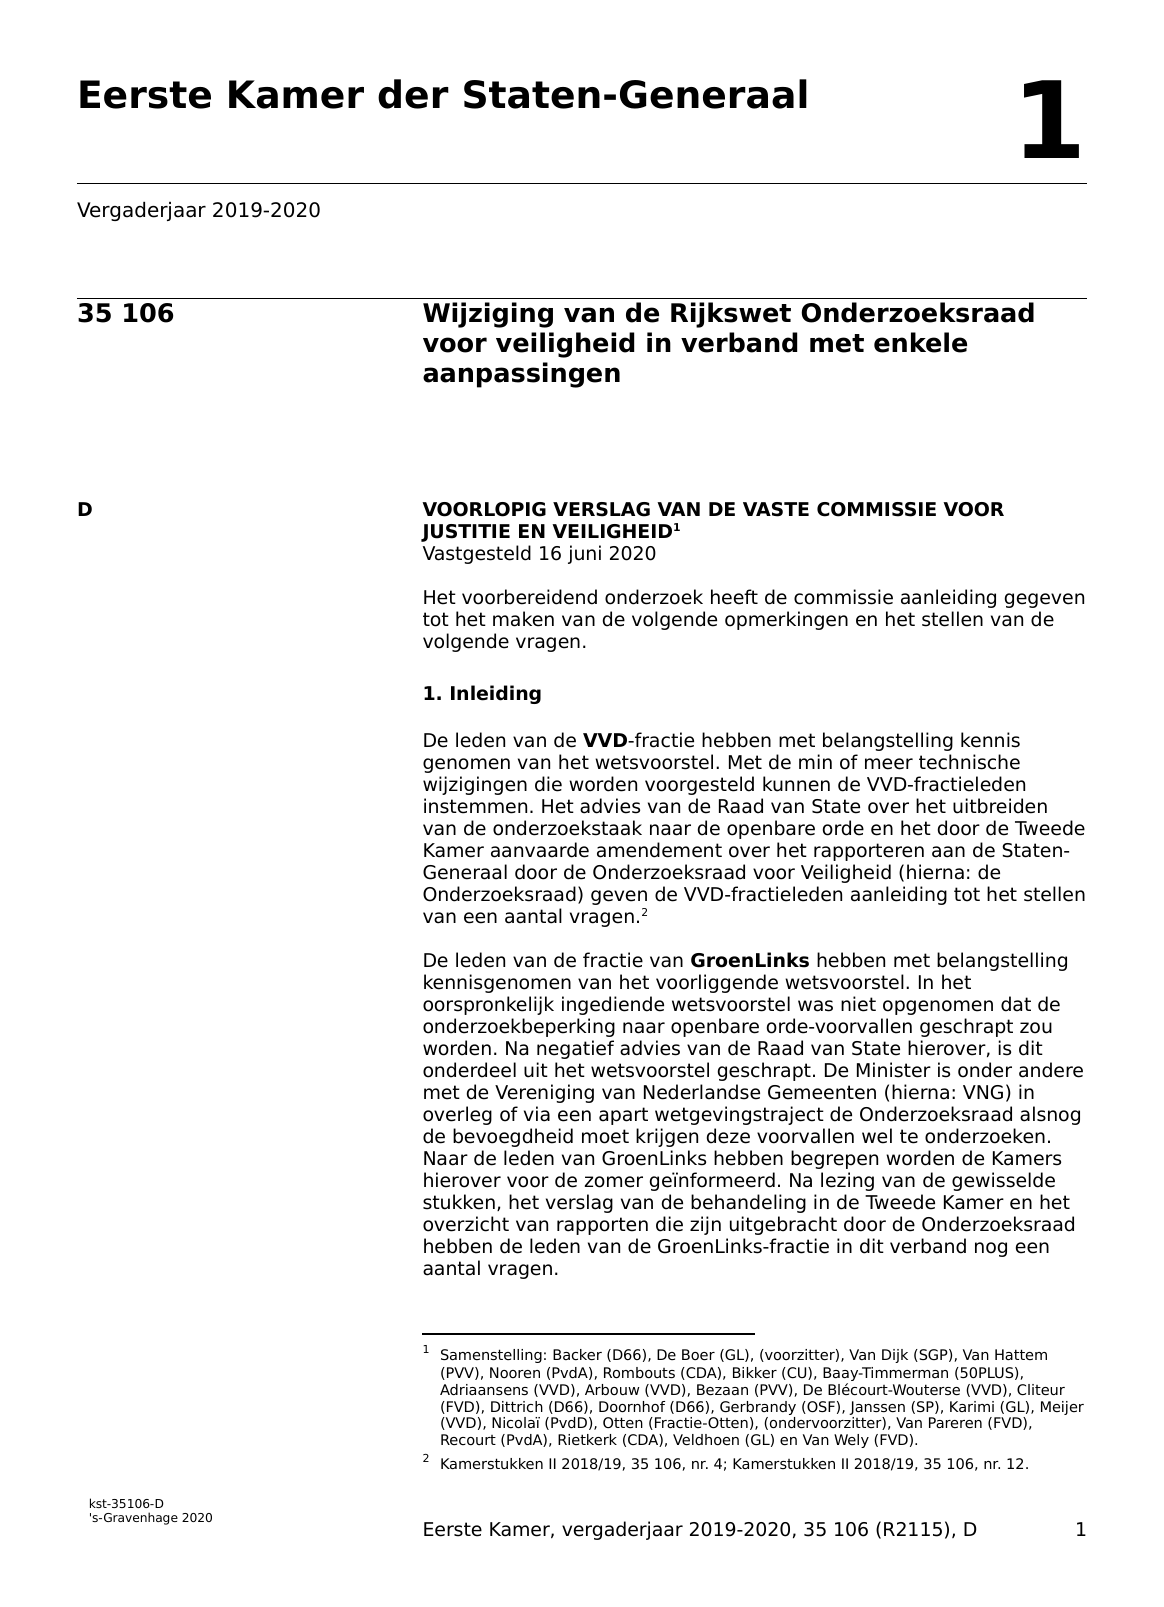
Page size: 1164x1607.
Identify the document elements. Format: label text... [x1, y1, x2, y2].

text Kamerstukken II 2018/19, 35 106, nr. 4; Kamerstukken II 2018/19, 35 106, nr. 12. [422, 1452, 1087, 1474]
text Het voorbereidend onderzoek heeft de commissie aanleiding gegeven tot het maken van de volgende opmerkingen en het stellen van de volgende vragen. [422, 587, 1087, 653]
text kst-35106-D [88, 1497, 323, 1511]
subtitle D VOORLOPIG VERSLAG VAN DE VASTE COMMISSIE VOOR JUSTITIE EN VEILIGHEID [77, 499, 1087, 543]
text De leden van de VVD-fractie hebben met belangstelling kennis genomen van het wetsvoorstel. Met de min of meer technische wijzigingen die worden voorgesteld kunnen de VVD-fractieleden instemmen. Het advies van de Raad van State over het uitbreiden van de onderzoekstaak naar de openbare orde en het door de Tweede Kamer aanvaarde amendement over het rapporteren aan de Staten-Generaal door de Onderzoeksraad voor Veiligheid (hierna: de Onderzoeksraad) geven de VVD-fractieleden aanleiding tot het stellen van een aantal vragen. [422, 730, 1087, 928]
text De leden van de fractie van GroenLinks hebben met belangstelling kennisgenomen van het voorliggende wetsvoorstel. In het oorspronkelijk ingediende wetsvoorstel was niet opgenomen dat de onderzoekbeperking naar openbare orde-voorvallen geschrapt zou worden. Na negatief advies van de Raad van State hierover, is dit onderdeel uit het wetsvoorstel geschrapt. De Minister is onder andere met de Vereniging van Nederlandse Gemeenten (hierna: VNG) in overleg of via een apart wetgevingstraject de Onderzoeksraad alsnog de bevoegdheid moet krijgen deze voorvallen wel te onderzoeken. Naar de leden van GroenLinks hebben begrepen worden de Kamers hierover voor de zomer geïnformeerd. Na lezing van de gewisselde stukken, het verslag van de behandeling in de Tweede Kamer en het overzicht van rapporten die zijn uitgebracht door de Onderzoeksraad hebben de leden van de GroenLinks-fractie in dit verband nog een aantal vragen. [422, 950, 1087, 1280]
table_header Eerste Kamer der Staten-Generaal [77, 59, 886, 183]
text Vastgesteld 16 juni 2020 [422, 543, 1087, 565]
table_cell Vergaderjaar 2019-2020 [77, 184, 1087, 298]
table_header 1 [886, 59, 1087, 183]
subtitle 1. Inleiding [422, 683, 1087, 705]
text 's-Gravenhage 2020 [88, 1511, 323, 1525]
text Samenstelling: Backer (D66), De Boer (GL), (voorzitter), Van Dijk (SGP), Van Hattem (PVV), Nooren (PvdA), Rombouts (CDA), Bikker (CU), Baay-Timmerman (50PLUS), Adriaansens (VVD), Arbouw (VVD), Bezaan (PVV), De Blécourt-Wouterse (VVD), Cliteur (FVD), Dittrich (D66), Doornhof (D66), Gerbrandy (OSF), Janssen (SP), Karimi (GL), Meijer (VVD), Nicolaï (PvdD), Otten (Fractie-Otten), (ondervoorzitter), Van Pareren (FVD), Recourt (PvdA), Rietkerk (CDA), Veldhoen (GL) en Van Wely (FVD). [422, 1343, 1087, 1449]
subtitle 35 106 Wijziging van de Rijkswet Onderzoeksraad voor veiligheid in verband met enkele aanpassingen [77, 299, 1087, 388]
